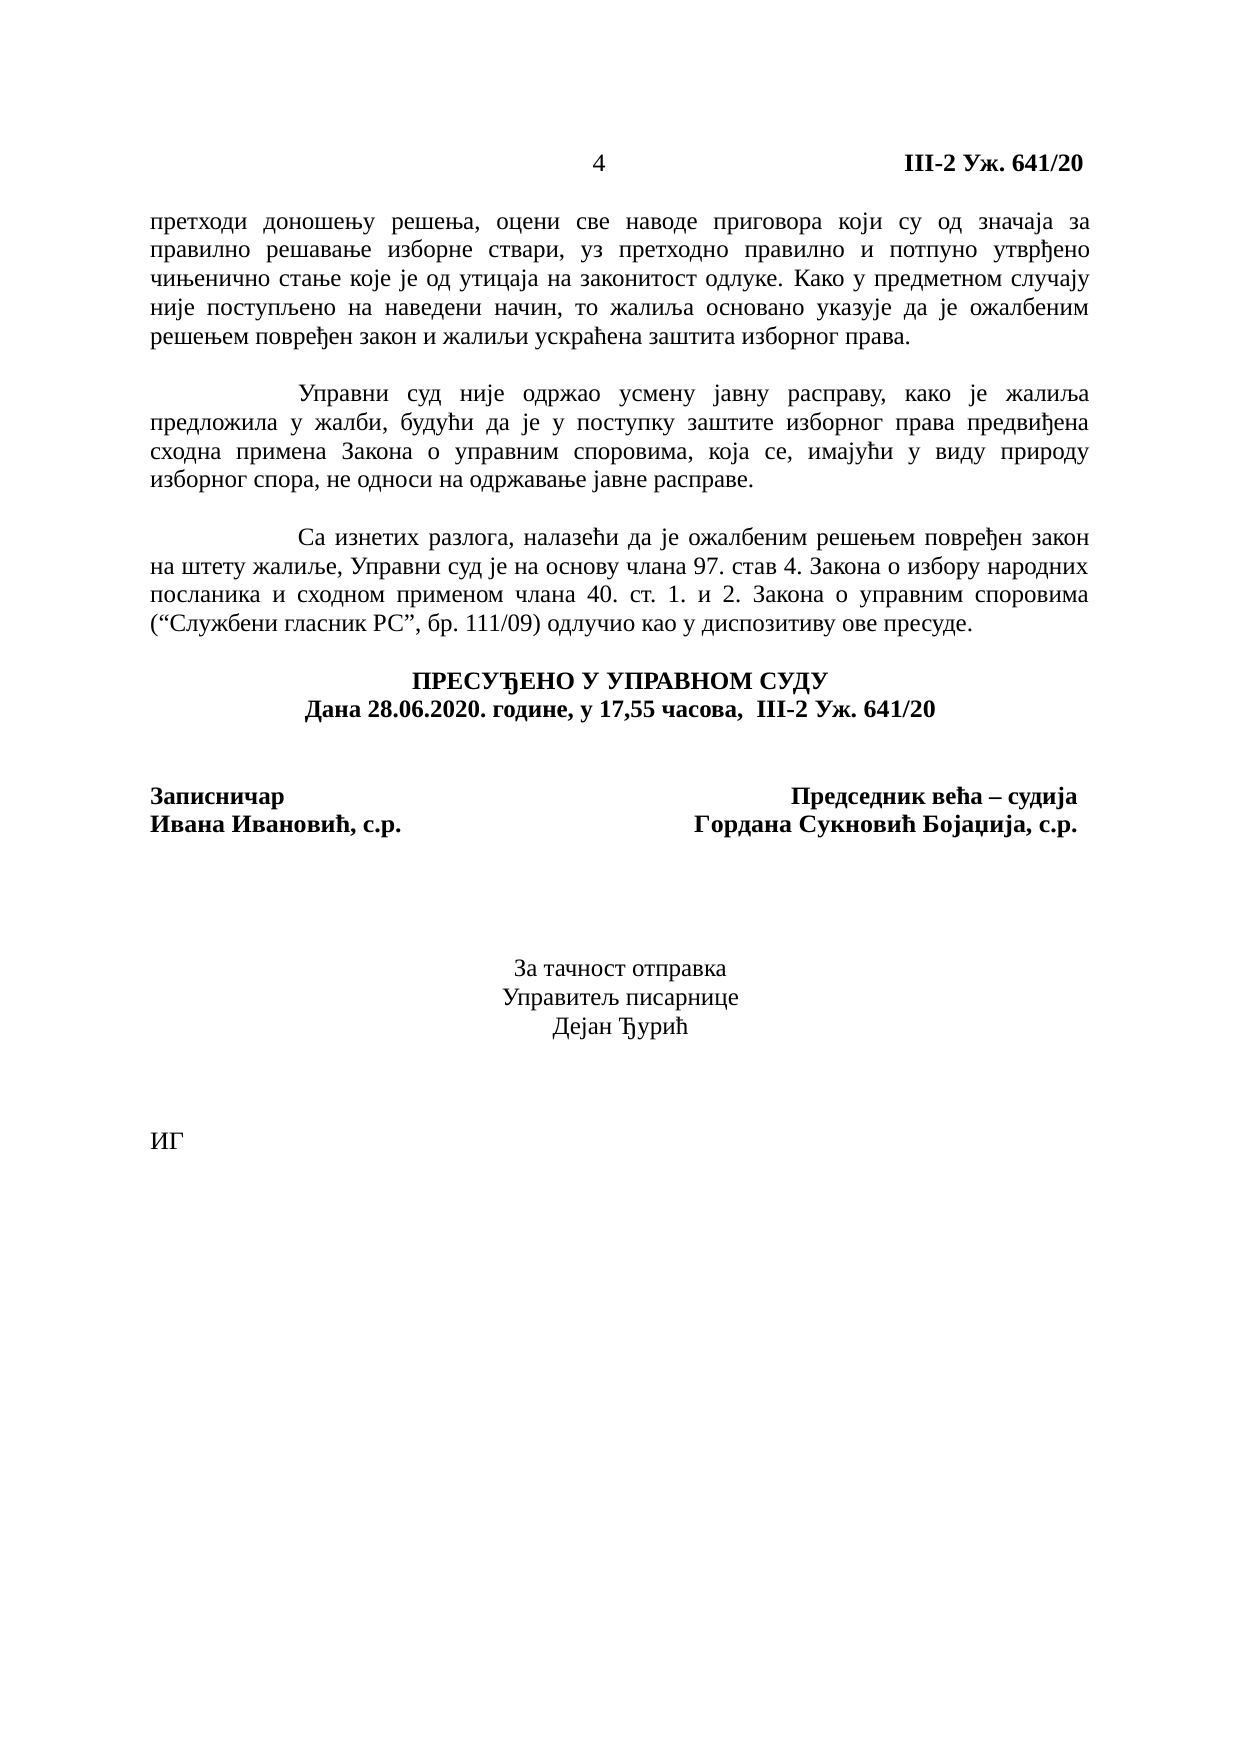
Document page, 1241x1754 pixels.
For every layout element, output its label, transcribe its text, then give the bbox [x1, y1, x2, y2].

text Дејан Ђурић [150, 1011, 1090, 1039]
text ИГ [150, 1126, 1090, 1154]
text Записничар Председник већа – судија [150, 781, 1090, 809]
text За тачност отправка [150, 953, 1090, 982]
text Ивана Ивановић, с.р. Гордана Сукновић Бојаџија, с.р. [150, 809, 1090, 838]
text Управитељ писарнице [150, 982, 1090, 1011]
text Са изнетих разлога, налазећи да је ожалбеним решењем повређен закон на штету жалиље, Управни суд је на основу члана 97. став 4. Закона о избору народних посланика и сходном применом члана 40. ст. 1. и 2. Закона о управним споровима (“Службени гласник РС”, бр. 111/09) одлучио као у диспозитиву ове пресуде. [150, 522, 1090, 637]
text претходи доношењу решења, оцени све наводе приговора који су од значаја за правилно решавање изборне ствари, уз претходно правилно и потпуно утврђено чињенично стање које је од утицаја на законитост одлуке. Како у предметном случају није поступљено на наведени начин, то жалиља основано указује да је ожалбеним решењем повређен закон и жалиљи ускраћена заштита изборног права. [150, 206, 1090, 349]
text Управни суд није одржао усмену јавну расправу, како је жалиља предложила у жалби, будући да је у поступку заштите изборног права предвиђена сходна примена Закона о управним споровима, која се, имајући у виду природу изборног спора, не односи на одржавање јавне расправе. [150, 378, 1090, 493]
text ПРЕСУЂЕНО У УПРАВНОМ СУДУ [150, 666, 1090, 694]
text Дана 28.06.2020. године, у 17,55 часова, III-2 Уж. 641/20 [150, 694, 1090, 723]
